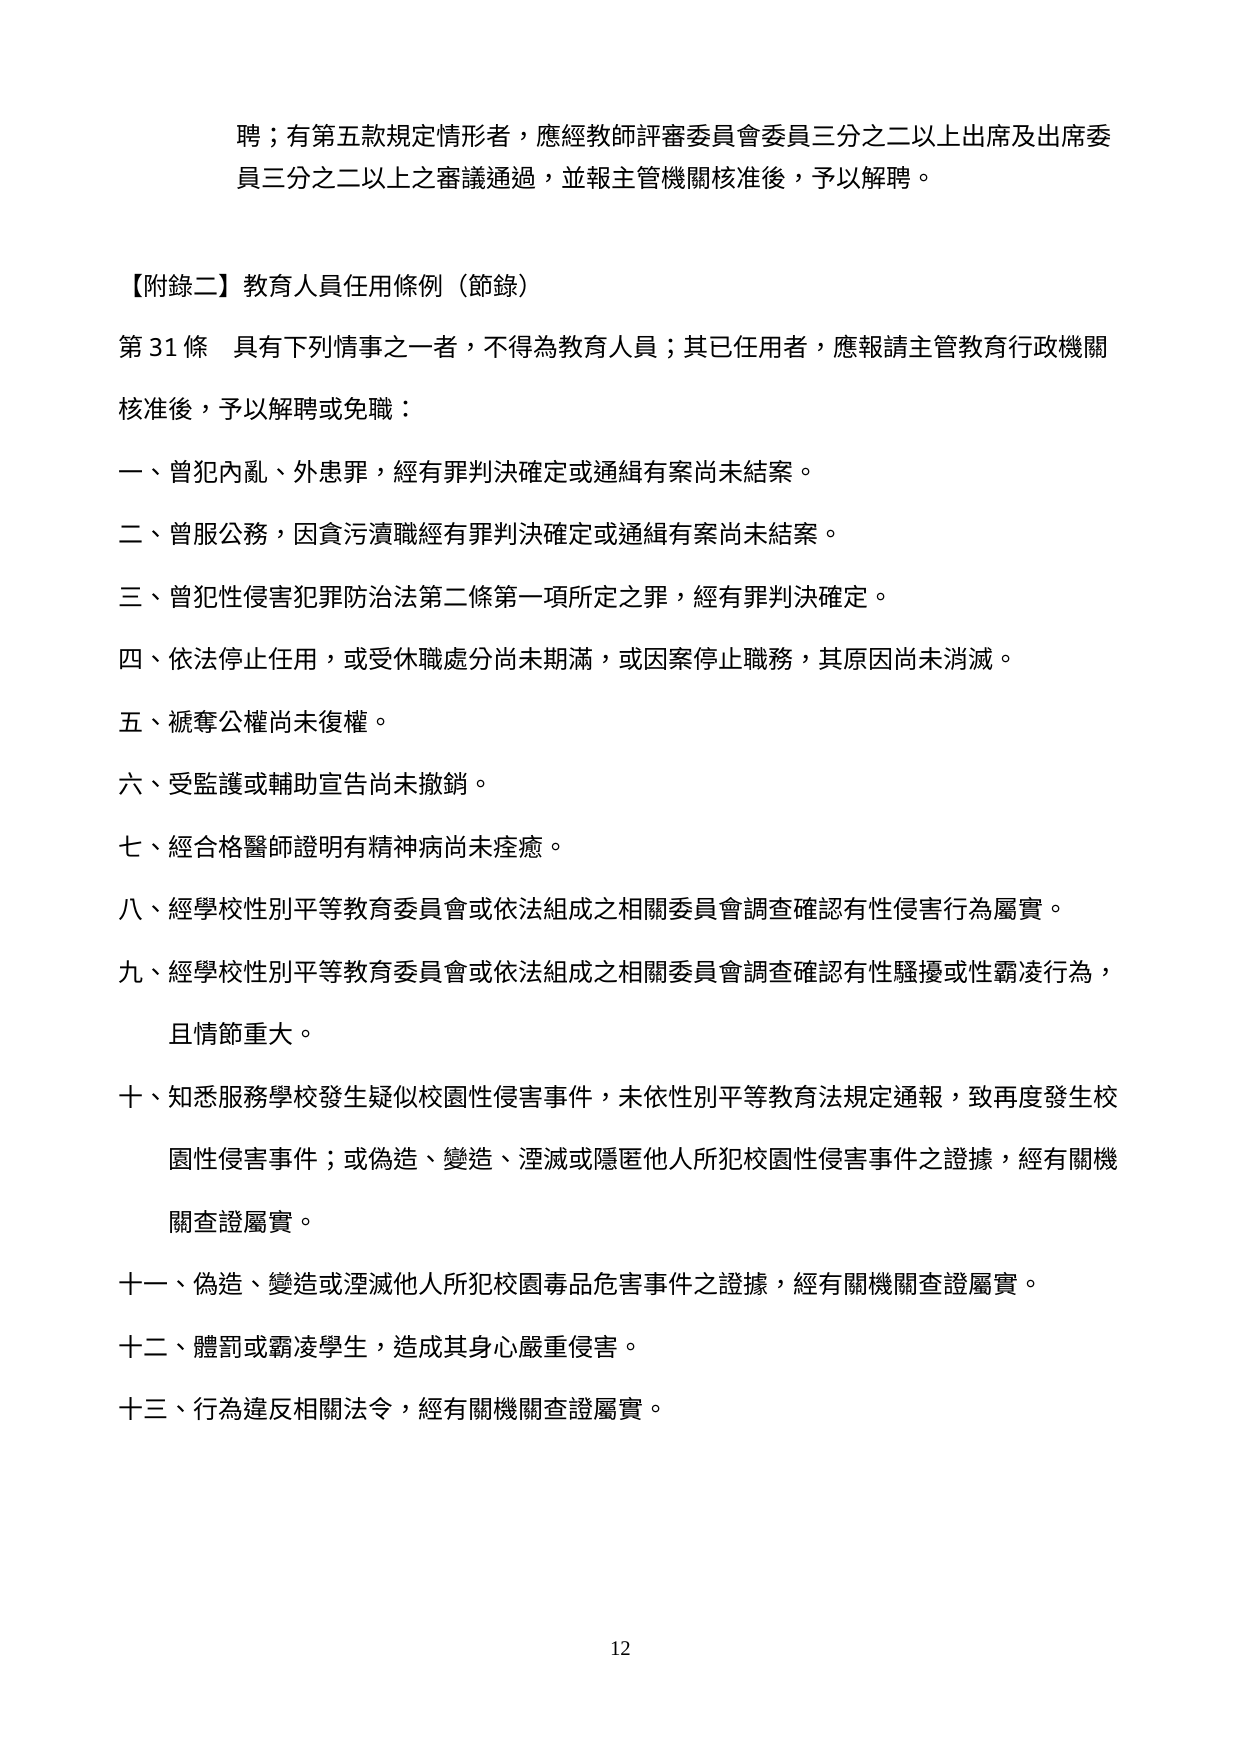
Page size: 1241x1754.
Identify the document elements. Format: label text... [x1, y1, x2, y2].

text 十一、偽造、變造或湮滅他人所犯校園毒品危害事件之證據，經有關機關查證屬實。 [118, 1241, 1122, 1304]
text 十三、行為違反相關法令，經有關機關查證屬實。 [118, 1366, 1122, 1429]
text 八、經學校性別平等教育委員會或依法組成之相關委員會調查確認有性侵害行為屬實。 [118, 866, 1122, 929]
text 四、依法停止任用，或受休職處分尚未期滿，或因案停止職務，其原因尚未消滅。 [118, 616, 1122, 679]
text 五、褫奪公權尚未復權。 [118, 679, 1122, 741]
text 第31條 具有下列情事之一者，不得為教育人員；其已任用者，應報請主管教育行政機關核准後，予以解聘或免職： [118, 304, 1122, 429]
text 聘；有第五款規定情形者，應經教師評審委員會委員三分之二以上出席及出席委員三分之二以上之審議通過，並報主管機關核准後，予以解聘。 [236, 112, 1122, 196]
text 十二、體罰或霸凌學生，造成其身心嚴重侵害。 [118, 1304, 1122, 1366]
text 二、曾服公務，因貪污瀆職經有罪判決確定或通緝有案尚未結案。 [118, 491, 1122, 554]
text 【附錄二】教育人員任用條例（節錄） [118, 262, 1122, 304]
text 一、曾犯內亂、外患罪，經有罪判決確定或通緝有案尚未結案。 [118, 429, 1122, 491]
text 十、知悉服務學校發生疑似校園性侵害事件，未依性別平等教育法規定通報，致再度發生校園性侵害事件；或偽造、變造、湮滅或隱匿他人所犯校園性侵害事件之證據，經有關機關查證屬實。 [118, 1054, 1122, 1241]
text 六、受監護或輔助宣告尚未撤銷。 [118, 741, 1122, 804]
text 三、曾犯性侵害犯罪防治法第二條第一項所定之罪，經有罪判決確定。 [118, 554, 1122, 616]
text 九、經學校性別平等教育委員會或依法組成之相關委員會調查確認有性騷擾或性霸凌行為，且情節重大。 [118, 929, 1122, 1054]
text 七、經合格醫師證明有精神病尚未痊癒。 [118, 804, 1122, 866]
